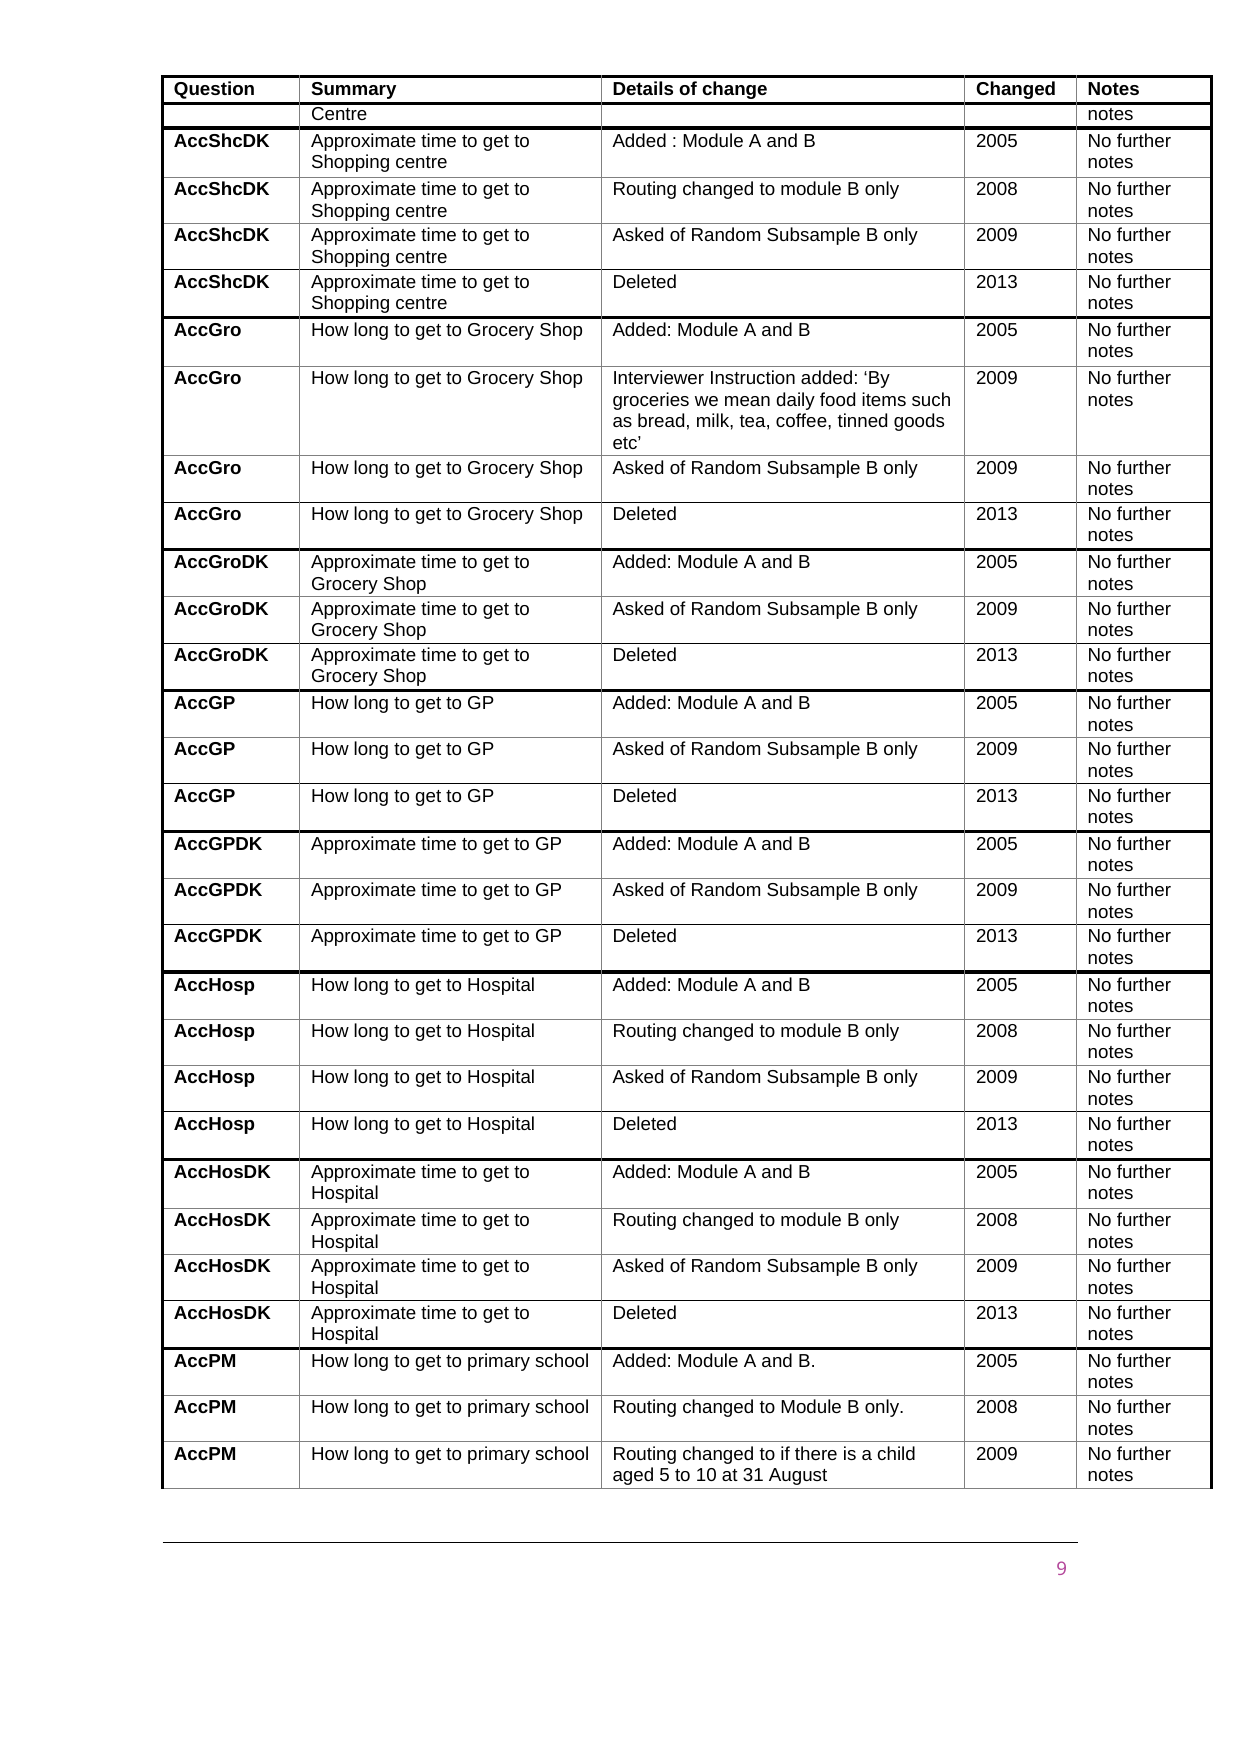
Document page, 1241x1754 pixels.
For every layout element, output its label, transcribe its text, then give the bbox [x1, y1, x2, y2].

table_cell Asked of Random Subsample B only [602, 738, 964, 783]
table_cell How long to get to GP [300, 692, 601, 737]
table_cell AccGro [164, 319, 299, 366]
table_cell Routing changed to module B only [602, 1209, 964, 1254]
table_cell Approximate time to get to Grocery Shop [300, 551, 601, 596]
table_cell How long to get to GP [300, 738, 601, 783]
table_cell 2009 [965, 456, 1076, 502]
table_cell Approximate time to get to Shopping centre [300, 178, 601, 223]
table_cell 2009 [965, 367, 1076, 455]
table_cell No further notes [1077, 833, 1210, 878]
table_cell Added: Module A and B [602, 974, 964, 1019]
table_cell Interviewer Instruction added: ‘By groceries we mean daily food items such as bread, milk, tea, coffee, tinned goods etc’ [602, 367, 964, 455]
table_cell No further notes [1077, 1066, 1210, 1111]
table_cell AccGPDK [164, 925, 299, 970]
table_cell AccGP [164, 692, 299, 737]
table_cell 2009 [965, 738, 1076, 783]
table_cell Added: Module A and B. [602, 1350, 964, 1395]
table_cell AccGP [164, 784, 299, 829]
table_cell No further notes [1077, 178, 1210, 223]
table_cell Routing changed to if there is a child aged 5 to 10 at 31 August [602, 1442, 964, 1487]
table_cell 2008 [965, 1396, 1076, 1441]
table_cell AccHosDK [164, 1209, 299, 1254]
table_cell No further notes [1077, 1255, 1210, 1300]
table_cell AccGroDK [164, 551, 299, 596]
table_cell No further notes [1077, 1396, 1210, 1441]
table_cell Approximate time to get to GP [300, 879, 601, 924]
table_cell 2005 [965, 319, 1076, 366]
table_cell Approximate time to get to Shopping centre [300, 224, 601, 269]
table_cell 2005 [965, 1350, 1076, 1395]
table_cell AccGro [164, 456, 299, 502]
table_cell How long to get to Hospital [300, 1112, 601, 1157]
table_cell How long to get to GP [300, 784, 601, 829]
table_cell Deleted [602, 925, 964, 970]
table_cell AccGPDK [164, 833, 299, 878]
table_cell No further notes [1077, 367, 1210, 455]
table_cell AccGro [164, 367, 299, 455]
table_cell No further notes [1077, 319, 1210, 366]
table_cell Deleted [602, 503, 964, 548]
table_cell No further notes [1077, 1350, 1210, 1395]
table_cell How long to get to Grocery Shop [300, 456, 601, 502]
table_cell 2013 [965, 1301, 1076, 1347]
table_cell Approximate time to get to Grocery Shop [300, 644, 601, 689]
table_cell Asked of Random Subsample B only [602, 879, 964, 924]
table_cell [965, 105, 1076, 126]
table_cell AccHosDK [164, 1255, 299, 1300]
table_cell 2009 [965, 1066, 1076, 1111]
table_cell No further notes [1077, 1020, 1210, 1065]
table_cell 2005 [965, 692, 1076, 737]
table_cell AccShcDK [164, 130, 299, 177]
table_cell 2005 [965, 833, 1076, 878]
table_cell Asked of Random Subsample B only [602, 456, 964, 502]
table_cell How long to get to Hospital [300, 974, 601, 1019]
table_cell No further notes [1077, 597, 1210, 642]
table_cell Added: Module A and B [602, 692, 964, 737]
table_cell Approximate time to get to Grocery Shop [300, 597, 601, 642]
table_cell How long to get to Hospital [300, 1066, 601, 1111]
table_cell No further notes [1077, 879, 1210, 924]
table_cell Deleted [602, 1112, 964, 1157]
table_header Question [164, 78, 299, 102]
table_cell AccGPDK [164, 879, 299, 924]
table_cell How long to get to Hospital [300, 1020, 601, 1065]
table_cell AccHosDK [164, 1161, 299, 1208]
table_cell 2005 [965, 1161, 1076, 1208]
table_cell AccPM [164, 1396, 299, 1441]
table_cell Asked of Random Subsample B only [602, 1255, 964, 1300]
table_cell AccPM [164, 1442, 299, 1487]
table_cell No further notes [1077, 270, 1210, 316]
table_cell 2005 [965, 974, 1076, 1019]
table_cell No further notes [1077, 1112, 1210, 1157]
table_cell 2013 [965, 784, 1076, 829]
table_cell Approximate time to get to GP [300, 925, 601, 970]
table_cell 2009 [965, 1442, 1076, 1487]
table_cell No further notes [1077, 738, 1210, 783]
table_cell 2008 [965, 1020, 1076, 1065]
table_cell Deleted [602, 784, 964, 829]
table_cell No further notes [1077, 456, 1210, 502]
table_cell No further notes [1077, 692, 1210, 737]
table_cell Deleted [602, 1301, 964, 1347]
table_cell Approximate time to get to Hospital [300, 1161, 601, 1208]
table_cell Deleted [602, 644, 964, 689]
table_cell Asked of Random Subsample B only [602, 1066, 964, 1111]
table_cell AccGroDK [164, 644, 299, 689]
table_cell Added: Module A and B [602, 319, 964, 366]
table_cell No further notes [1077, 1301, 1210, 1347]
table_cell No further notes [1077, 1209, 1210, 1254]
table_cell How long to get to primary school [300, 1350, 601, 1395]
table_cell AccGroDK [164, 597, 299, 642]
table_cell AccHosp [164, 974, 299, 1019]
table_cell No further notes [1077, 224, 1210, 269]
table_cell 2009 [965, 879, 1076, 924]
table_cell No further notes [1077, 784, 1210, 829]
table_cell notes [1077, 105, 1210, 126]
table_cell 2008 [965, 178, 1076, 223]
table_cell 2005 [965, 130, 1076, 177]
table_cell 2008 [965, 1209, 1076, 1254]
table_cell Added: Module A and B [602, 551, 964, 596]
table_cell Approximate time to get to GP [300, 833, 601, 878]
table_cell AccHosp [164, 1066, 299, 1111]
table_cell [164, 105, 299, 126]
table_cell No further notes [1077, 1442, 1210, 1487]
table_cell Centre [300, 105, 601, 126]
table_cell How long to get to primary school [300, 1396, 601, 1441]
table_header Notes [1077, 78, 1210, 102]
table_cell Routing changed to module B only [602, 178, 964, 223]
table_cell Deleted [602, 270, 964, 316]
table_cell AccShcDK [164, 270, 299, 316]
table_cell No further notes [1077, 925, 1210, 970]
table_cell AccPM [164, 1350, 299, 1395]
table_cell No further notes [1077, 974, 1210, 1019]
table_header Details of change [602, 78, 964, 102]
table_cell Added: Module A and B [602, 833, 964, 878]
table_cell Approximate time to get to Shopping centre [300, 270, 601, 316]
table_cell 2013 [965, 644, 1076, 689]
table_cell Asked of Random Subsample B only [602, 597, 964, 642]
table_cell 2013 [965, 503, 1076, 548]
table_cell AccHosp [164, 1112, 299, 1157]
table_cell AccHosp [164, 1020, 299, 1065]
table_cell No further notes [1077, 1161, 1210, 1208]
table_cell No further notes [1077, 130, 1210, 177]
table_cell How long to get to Grocery Shop [300, 319, 601, 366]
table_cell Approximate time to get to Hospital [300, 1209, 601, 1254]
table_cell 2009 [965, 224, 1076, 269]
table_cell Asked of Random Subsample B only [602, 224, 964, 269]
table_cell 2005 [965, 551, 1076, 596]
table_cell 2013 [965, 1112, 1076, 1157]
table_cell AccShcDK [164, 178, 299, 223]
table_cell Approximate time to get to Hospital [300, 1301, 601, 1347]
table_cell 2009 [965, 1255, 1076, 1300]
table_cell How long to get to Grocery Shop [300, 503, 601, 548]
table_header Changed [965, 78, 1076, 102]
table_cell AccShcDK [164, 224, 299, 269]
table_cell No further notes [1077, 503, 1210, 548]
table_cell 2013 [965, 925, 1076, 970]
table_cell AccGP [164, 738, 299, 783]
table_cell Approximate time to get to Shopping centre [300, 130, 601, 177]
table_cell No further notes [1077, 551, 1210, 596]
table_cell How long to get to Grocery Shop [300, 367, 601, 455]
table_cell Added : Module A and B [602, 130, 964, 177]
table_cell How long to get to primary school [300, 1442, 601, 1487]
table_cell Approximate time to get to Hospital [300, 1255, 601, 1300]
table_cell Routing changed to Module B only. [602, 1396, 964, 1441]
table_cell 2009 [965, 597, 1076, 642]
table_cell No further notes [1077, 644, 1210, 689]
table_cell Added: Module A and B [602, 1161, 964, 1208]
table_cell 2013 [965, 270, 1076, 316]
table_header Summary [300, 78, 601, 102]
table_cell AccHosDK [164, 1301, 299, 1347]
table_cell Routing changed to module B only [602, 1020, 964, 1065]
table_cell [602, 105, 964, 126]
table_cell AccGro [164, 503, 299, 548]
